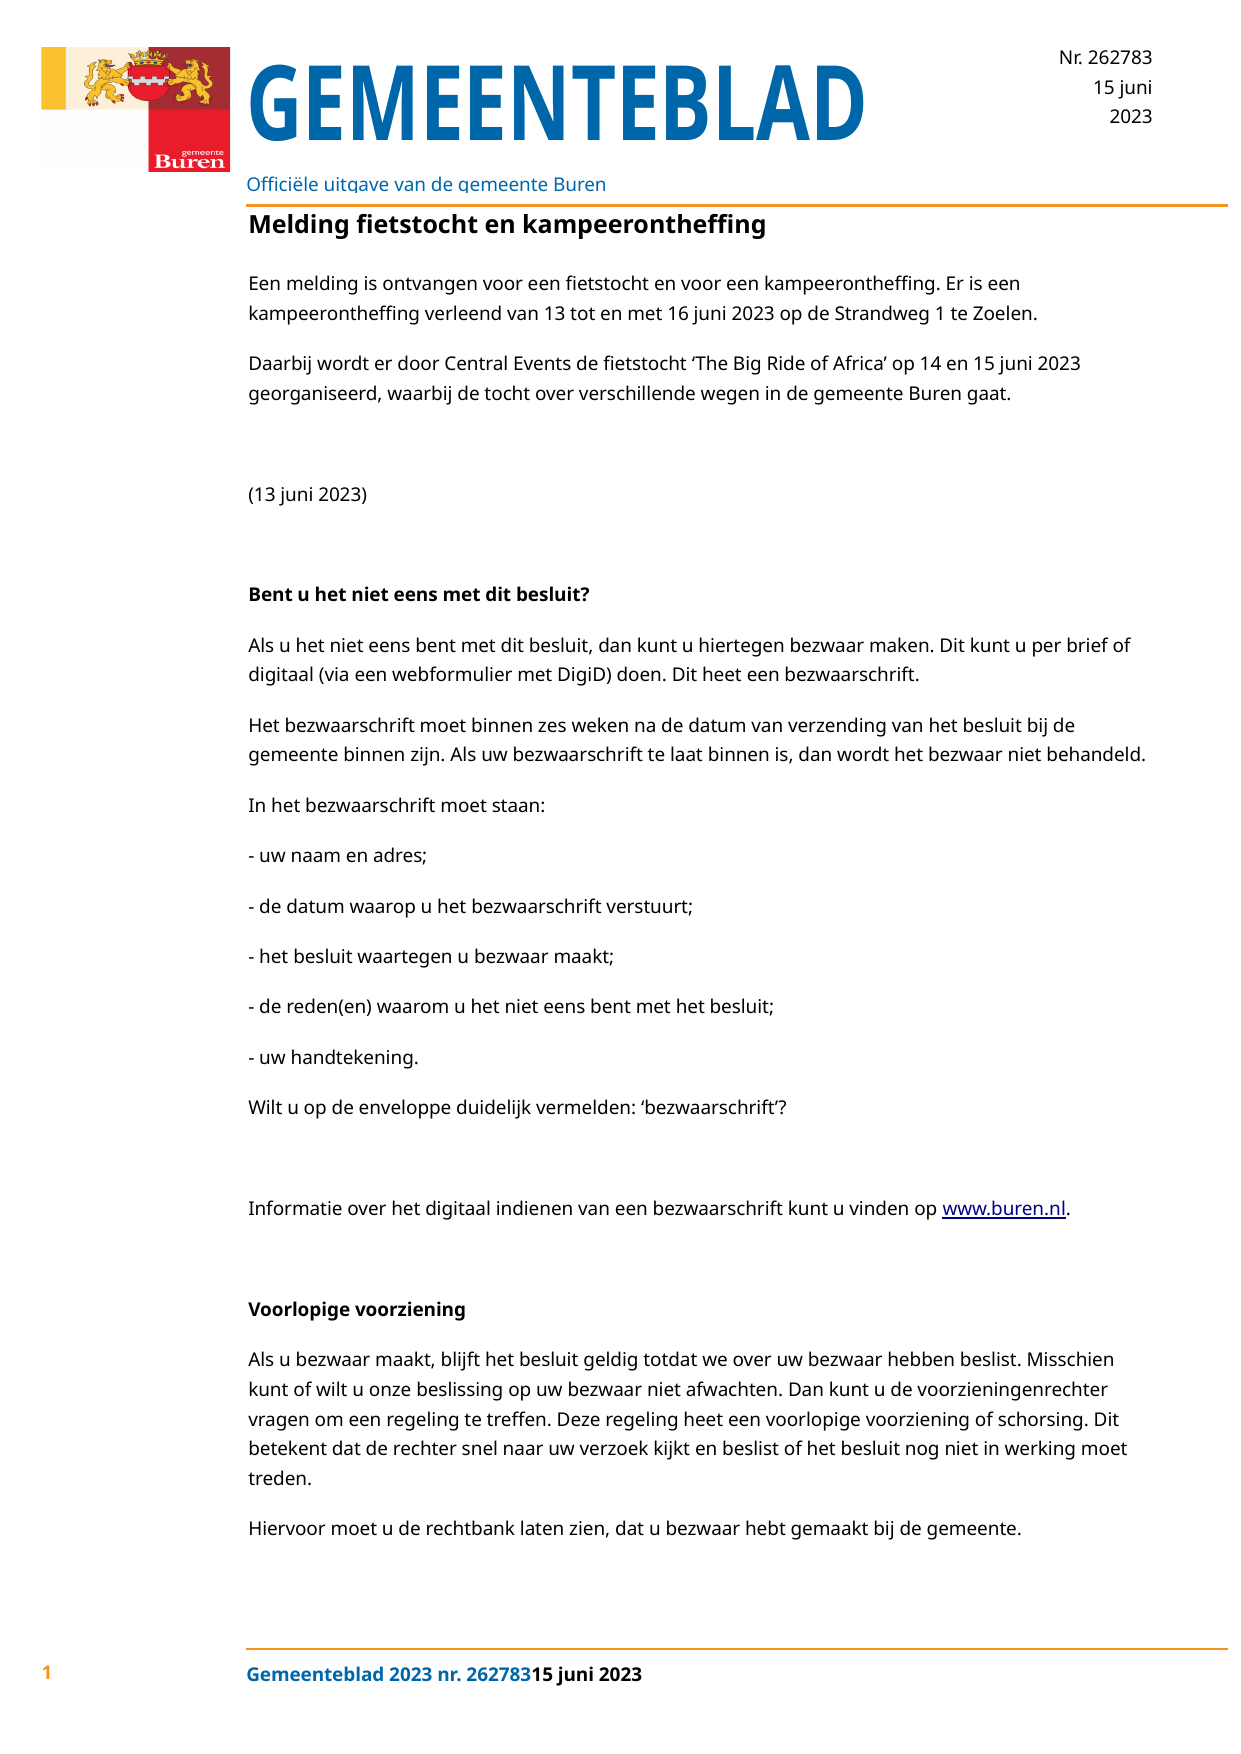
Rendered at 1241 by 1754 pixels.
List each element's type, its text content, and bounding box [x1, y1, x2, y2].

text Het bezwaarschrift moet binnen zes weken na de datum van verzending van het besluit bij de gemeente binnen zijn. Als uw bezwaarschrift te laat binnen is, dan wordt het bezwaar niet behandeld. [248, 712, 1152, 767]
text In het bezwaarschrift moet staan: [248, 792, 1152, 818]
text Hiervoor moet u de rechtbank laten zien, dat u bezwaar hebt gemaakt bij de gemeente. [248, 1515, 1152, 1541]
text - het besluit waartegen u bezwaar maakt; [248, 943, 1152, 969]
text - uw naam en adres; [248, 842, 1152, 868]
text Melding fietstocht en kampeerontheffing [248, 207, 1152, 241]
text Een melding is ontvangen voor een fietstocht en voor een kampeerontheffing. Er is een kampeerontheffing verleend van 13 tot en met 16 juni 2023 op de Strandweg 1 te Zoelen. [248, 270, 1152, 326]
text - de reden(en) waarom u het niet eens bent met het besluit; [248, 994, 1152, 1019]
text Als u bezwaar maakt, blijft het besluit geldig totdat we over uw bezwaar hebben beslist. Misschien kunt of wilt u onze beslissing op uw bezwaar niet afwachten. Dan kunt u de voorzieningenrechter vragen om een regeling te treffen. Deze regeling heet een voorlopige voorziening of schorsing. Dit betekent dat de rechter snel naar uw verzoek kijkt en beslist of het besluit nog niet in werking moet treden. [248, 1347, 1152, 1491]
text - de datum waarop u het bezwaarschrift verstuurt; [248, 893, 1152, 918]
text Als u het niet eens bent met dit besluit, dan kunt u hiertegen bezwaar maken. Dit kunt u per brief of digitaal (via een webformulier met DigiD) doen. Dit heet een bezwaarschrift. [248, 632, 1152, 687]
picture [41, 47, 231, 172]
text Wilt u op de enveloppe duidelijk vermelden: ‘bezwaarschrift’? [248, 1094, 1152, 1120]
text Voorlopige voorziening [248, 1296, 1152, 1322]
text (13 juni 2023) [248, 481, 1152, 506]
text Bent u het niet eens met dit besluit? [248, 582, 1152, 607]
text - uw handtekening. [248, 1044, 1152, 1070]
text Daarbij wordt er door Central Events de fietstocht ‘The Big Ride of Africa’ op 14 en 15 juni 2023 georganiseerd, waarbij de tocht over verschillende wegen in de gemeente Buren gaat. [248, 350, 1152, 406]
text Informatie over het digitaal indienen van een bezwaarschrift kunt u vinden op www.buren.nl. [248, 1195, 1152, 1221]
